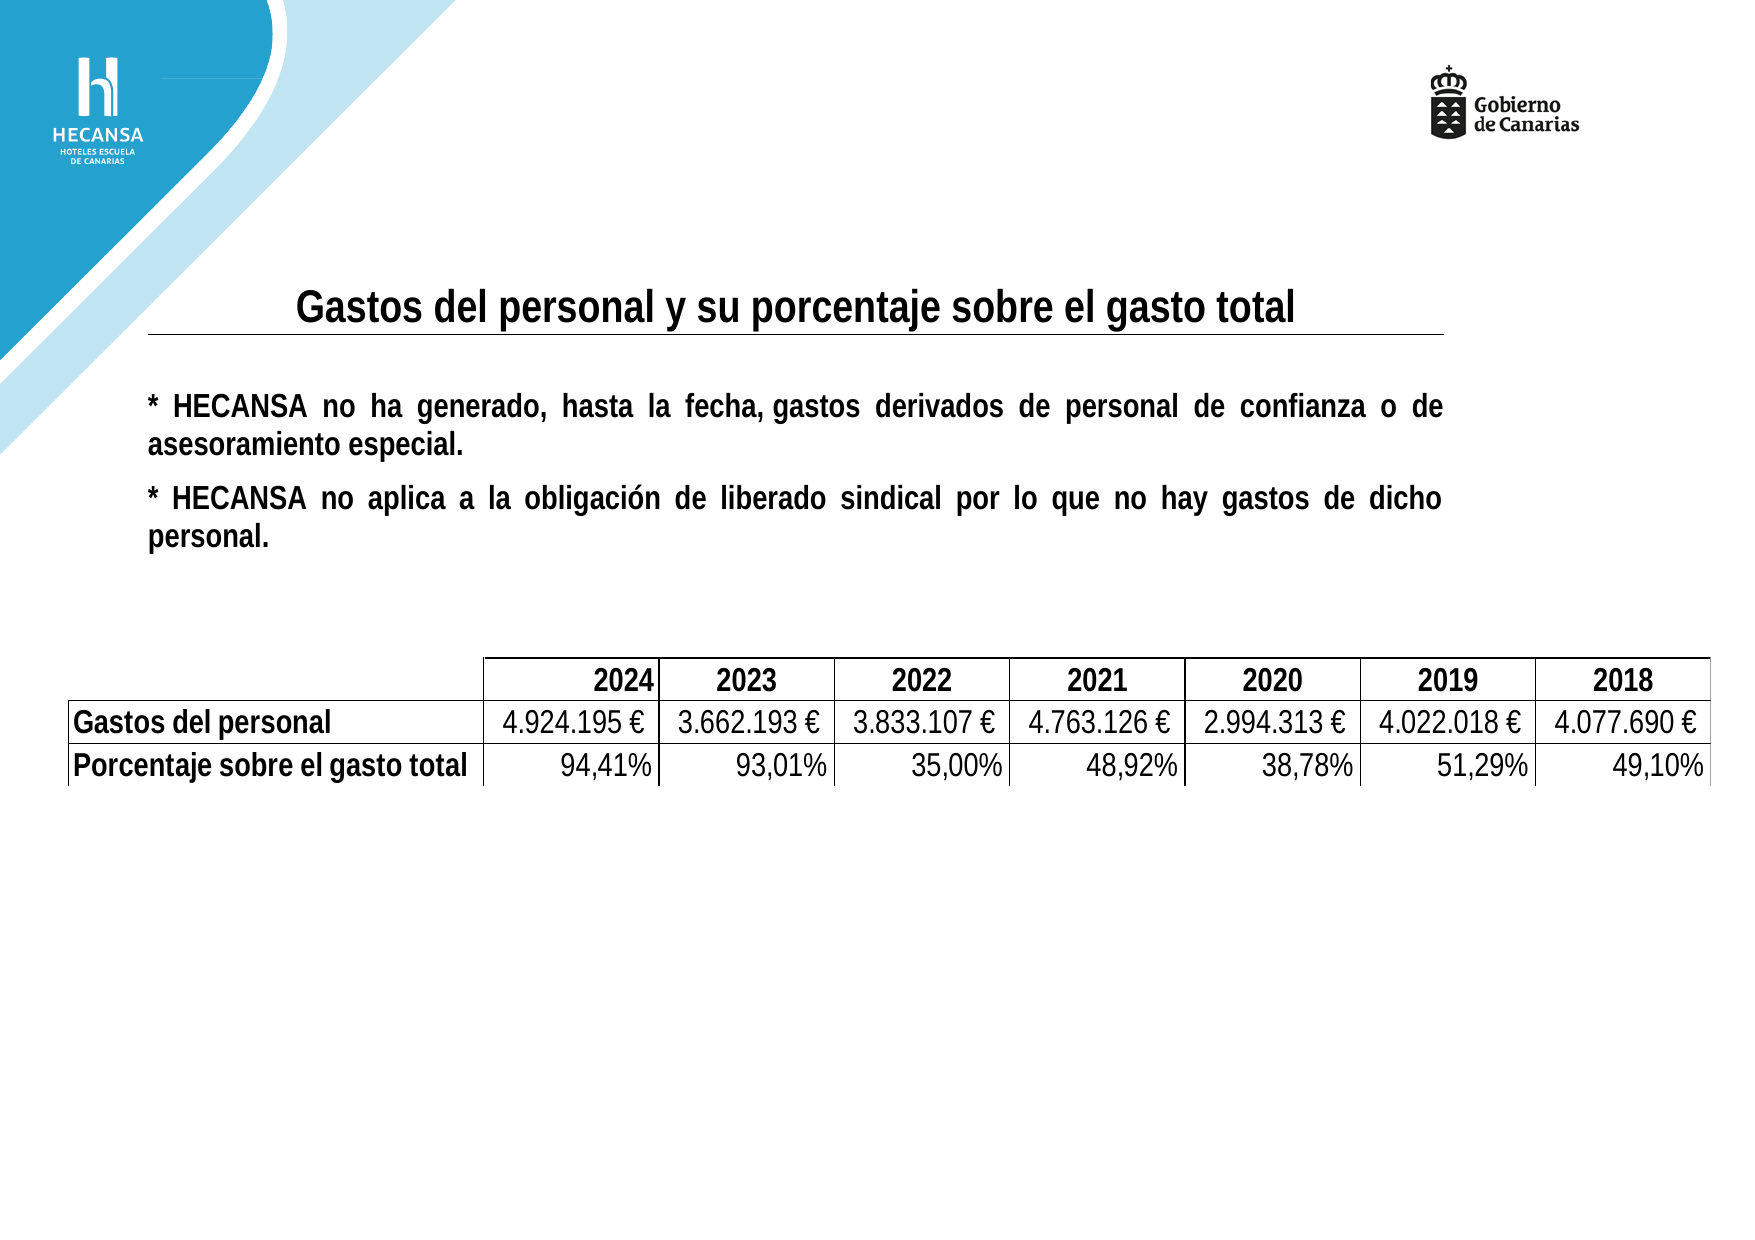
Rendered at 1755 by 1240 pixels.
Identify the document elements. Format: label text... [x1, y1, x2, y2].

text * HECANSA no ha generado, hasta la fecha, gastos derivados de personal de confianza o de asesoramiento especial. [148, 386, 1444, 463]
text * HECANSA no aplica a la obligación de liberado sindical por lo que no hay gastos de dicho personal. [148, 478, 1444, 555]
text Gastos del personal y su porcentaje sobre el gasto total [148, 279, 1444, 334]
